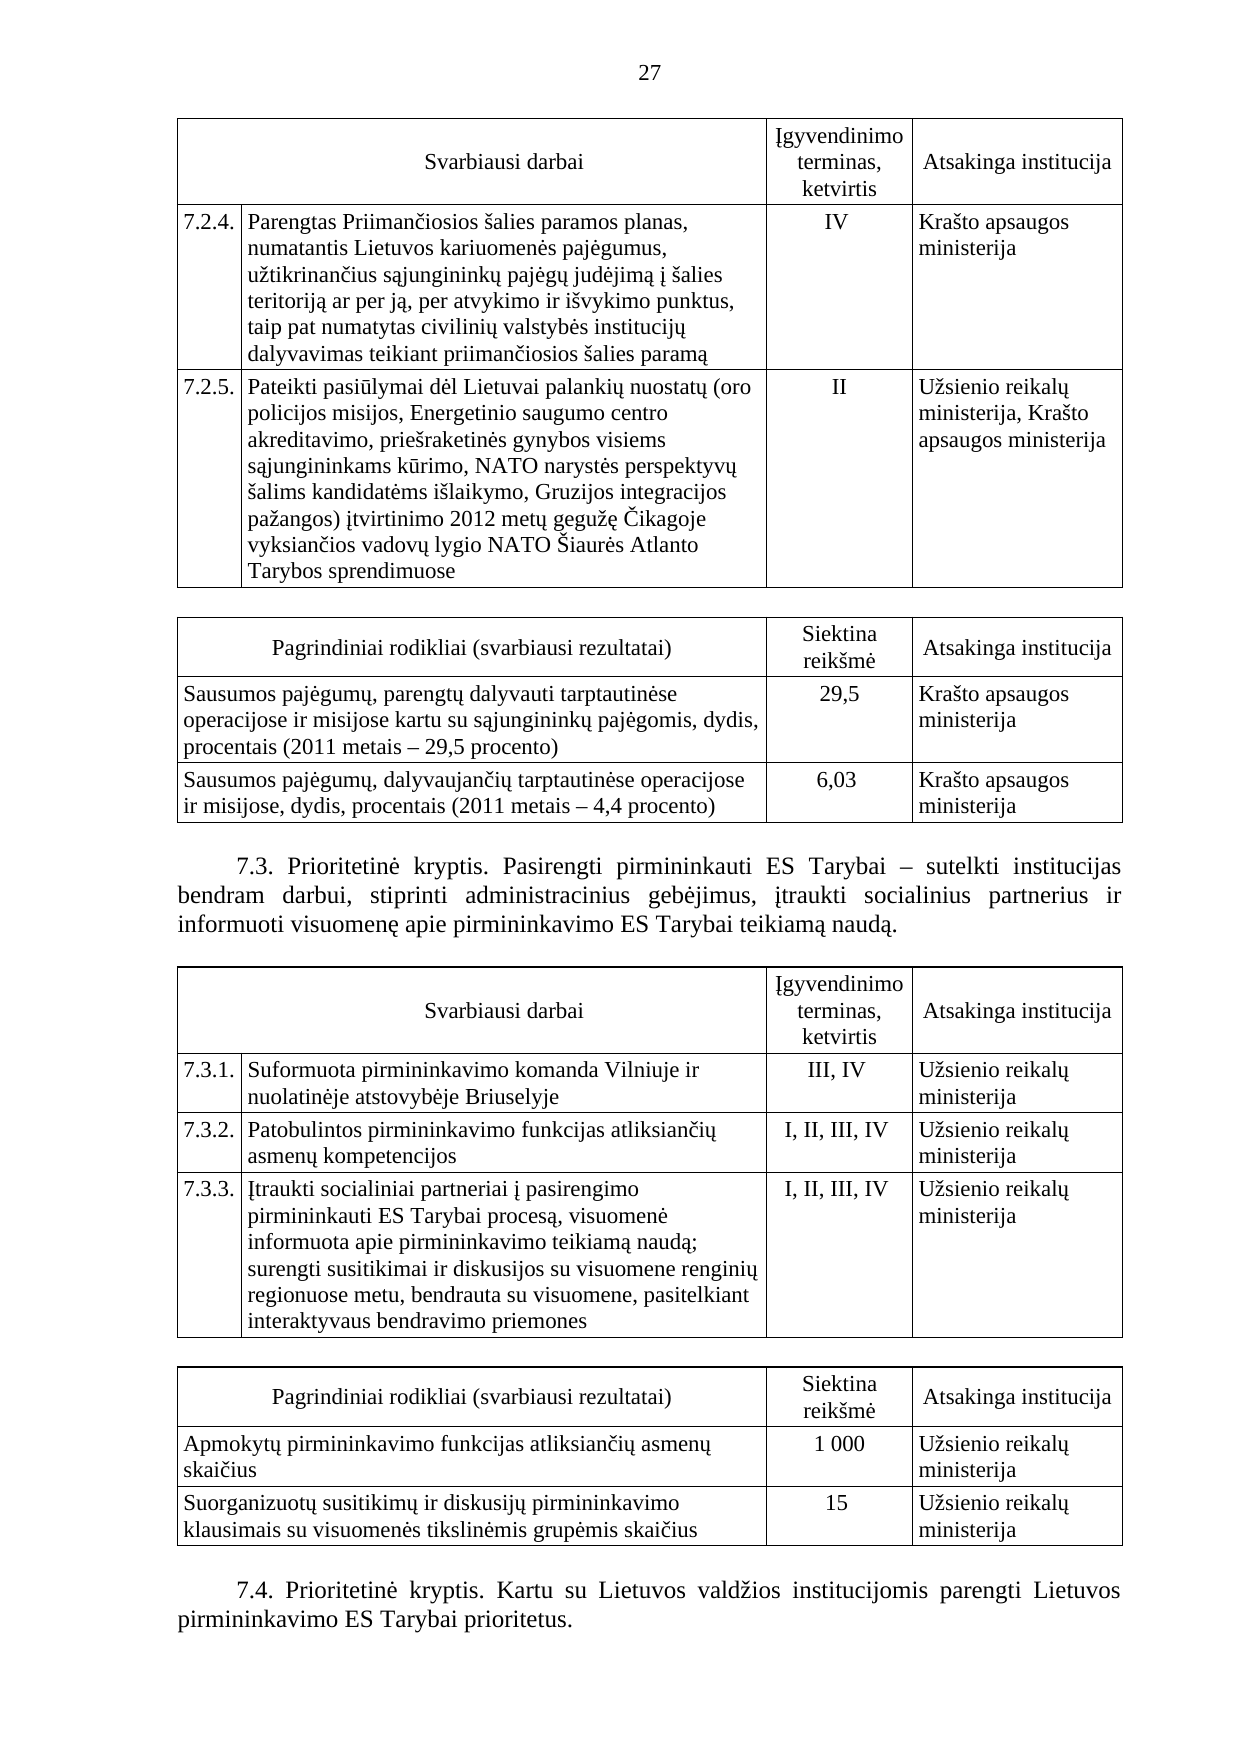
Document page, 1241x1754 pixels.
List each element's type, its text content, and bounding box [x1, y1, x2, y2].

table_header [178, 119, 241, 204]
table_cell I, II, III, IV [767, 1113, 912, 1172]
table_cell 7.2.4. [178, 205, 241, 369]
table_cell IV [767, 205, 912, 369]
text 7.4. Prioritetinė kryptis. Kartu su Lietuvos valdžios institucijomis parengti Lietuvos pirmininkavimo ES Tarybai prioritetus. [177, 1575, 1122, 1632]
table_header [178, 968, 241, 1052]
table_cell Užsienio reikalų ministerija [913, 1427, 1122, 1486]
table_header Atsakinga institucija [913, 119, 1122, 204]
table_header Įgyvendinimo terminas, ketvirtis [767, 119, 912, 204]
table_cell Užsienio reikalų ministerija [913, 1487, 1122, 1545]
table_header Įgyvendinimo terminas, ketvirtis [767, 968, 912, 1052]
table_cell I, II, III, IV [767, 1173, 912, 1337]
table_cell 29,5 [767, 677, 912, 762]
table_cell Užsienio reikalų ministerija, Krašto apsaugos ministerija [913, 370, 1122, 587]
table_header Pagrindiniai rodikliai (svarbiausi rezultatai) [178, 618, 766, 676]
table_header Siektina reikšmė [767, 1368, 912, 1426]
table_cell III, IV [767, 1054, 912, 1112]
table_cell Suorganizuotų susitikimų ir diskusijų pirmininkavimo klausimais su visuomenės tikslinėmis grupėmis skaičius [178, 1487, 766, 1545]
table_cell Pateikti pasiūlymai dėl Lietuvai palankių nuostatų (oro policijos misijos, Energetinio saugumo centro akreditavimo, priešraketinės gynybos visiems sąjungininkams kūrimo, NATO narystės perspektyvų šalims kandidatėms išlaikymo, Gruzijos integracijos pažangos) įtvirtinimo 2012 metų gegužę Čikagoje vyksiančios vadovų lygio NATO Šiaurės Atlanto Tarybos sprendimuose [242, 370, 766, 587]
table_cell 1 000 [767, 1427, 912, 1486]
table_cell 6,03 [767, 763, 912, 822]
table_cell 7.3.3. [178, 1173, 241, 1337]
table_cell II [767, 370, 912, 587]
table_header Atsakinga institucija [913, 618, 1122, 676]
table_cell Krašto apsaugos ministerija [913, 763, 1122, 822]
text 7.3. Prioritetinė kryptis. Pasirengti pirmininkauti ES Tarybai – sutelkti institucijas bendram darbui, stiprinti administracinius gebėjimus, įtraukti socialinius partnerius ir informuoti visuomenę apie pirmininkavimo ES Tarybai teikiamą naudą. [177, 851, 1122, 938]
table_cell 7.2.5. [178, 370, 241, 587]
table_cell Įtraukti socialiniai partneriai į pasirengimo pirmininkauti ES Tarybai procesą, visuomenė informuota apie pirmininkavimo teikiamą naudą; surengti susitikimai ir diskusijos su visuomene renginių regionuose metu, bendrauta su visuomene, pasitelkiant interaktyvaus bendravimo priemones [242, 1173, 766, 1337]
table_cell Parengtas Priimančiosios šalies paramos planas, numatantis Lietuvos kariuomenės pajėgumus, užtikrinančius sąjungininkų pajėgų judėjimą į šalies teritoriją ar per ją, per atvykimo ir išvykimo punktus, taip pat numatytas civilinių valstybės institucijų dalyvavimas teikiant priimančiosios šalies paramą [242, 205, 766, 369]
table_cell 15 [767, 1487, 912, 1545]
table_cell Krašto apsaugos ministerija [913, 205, 1122, 369]
table_header Svarbiausi darbai [241, 119, 766, 204]
table_header Siektina reikšmė [767, 618, 912, 676]
table_cell 7.3.2. [178, 1113, 241, 1172]
table_cell Apmokytų pirmininkavimo funkcijas atliksiančių asmenų skaičius [178, 1427, 766, 1486]
table_cell Užsienio reikalų ministerija [913, 1173, 1122, 1337]
table_cell Užsienio reikalų ministerija [913, 1113, 1122, 1172]
table_cell Sausumos pajėgumų, dalyvaujančių tarptautinėse operacijose ir misijose, dydis, procentais (2011 metais – 4,4 procento) [178, 763, 766, 822]
table_header Svarbiausi darbai [241, 968, 766, 1052]
table_header Atsakinga institucija [913, 968, 1122, 1052]
table_header Atsakinga institucija [913, 1368, 1122, 1426]
table_cell 7.3.1. [178, 1054, 241, 1112]
table_cell Suformuota pirmininkavimo komanda Vilniuje ir nuolatinėje atstovybėje Briuselyje [242, 1054, 766, 1112]
table_header Pagrindiniai rodikliai (svarbiausi rezultatai) [178, 1368, 766, 1426]
table_cell Užsienio reikalų ministerija [913, 1054, 1122, 1112]
table_cell Patobulintos pirmininkavimo funkcijas atliksiančių asmenų kompetencijos [242, 1113, 766, 1172]
table_cell Krašto apsaugos ministerija [913, 677, 1122, 762]
table_cell Sausumos pajėgumų, parengtų dalyvauti tarptautinėse operacijose ir misijose kartu su sąjungininkų pajėgomis, dydis, procentais (2011 metais – 29,5 procento) [178, 677, 766, 762]
